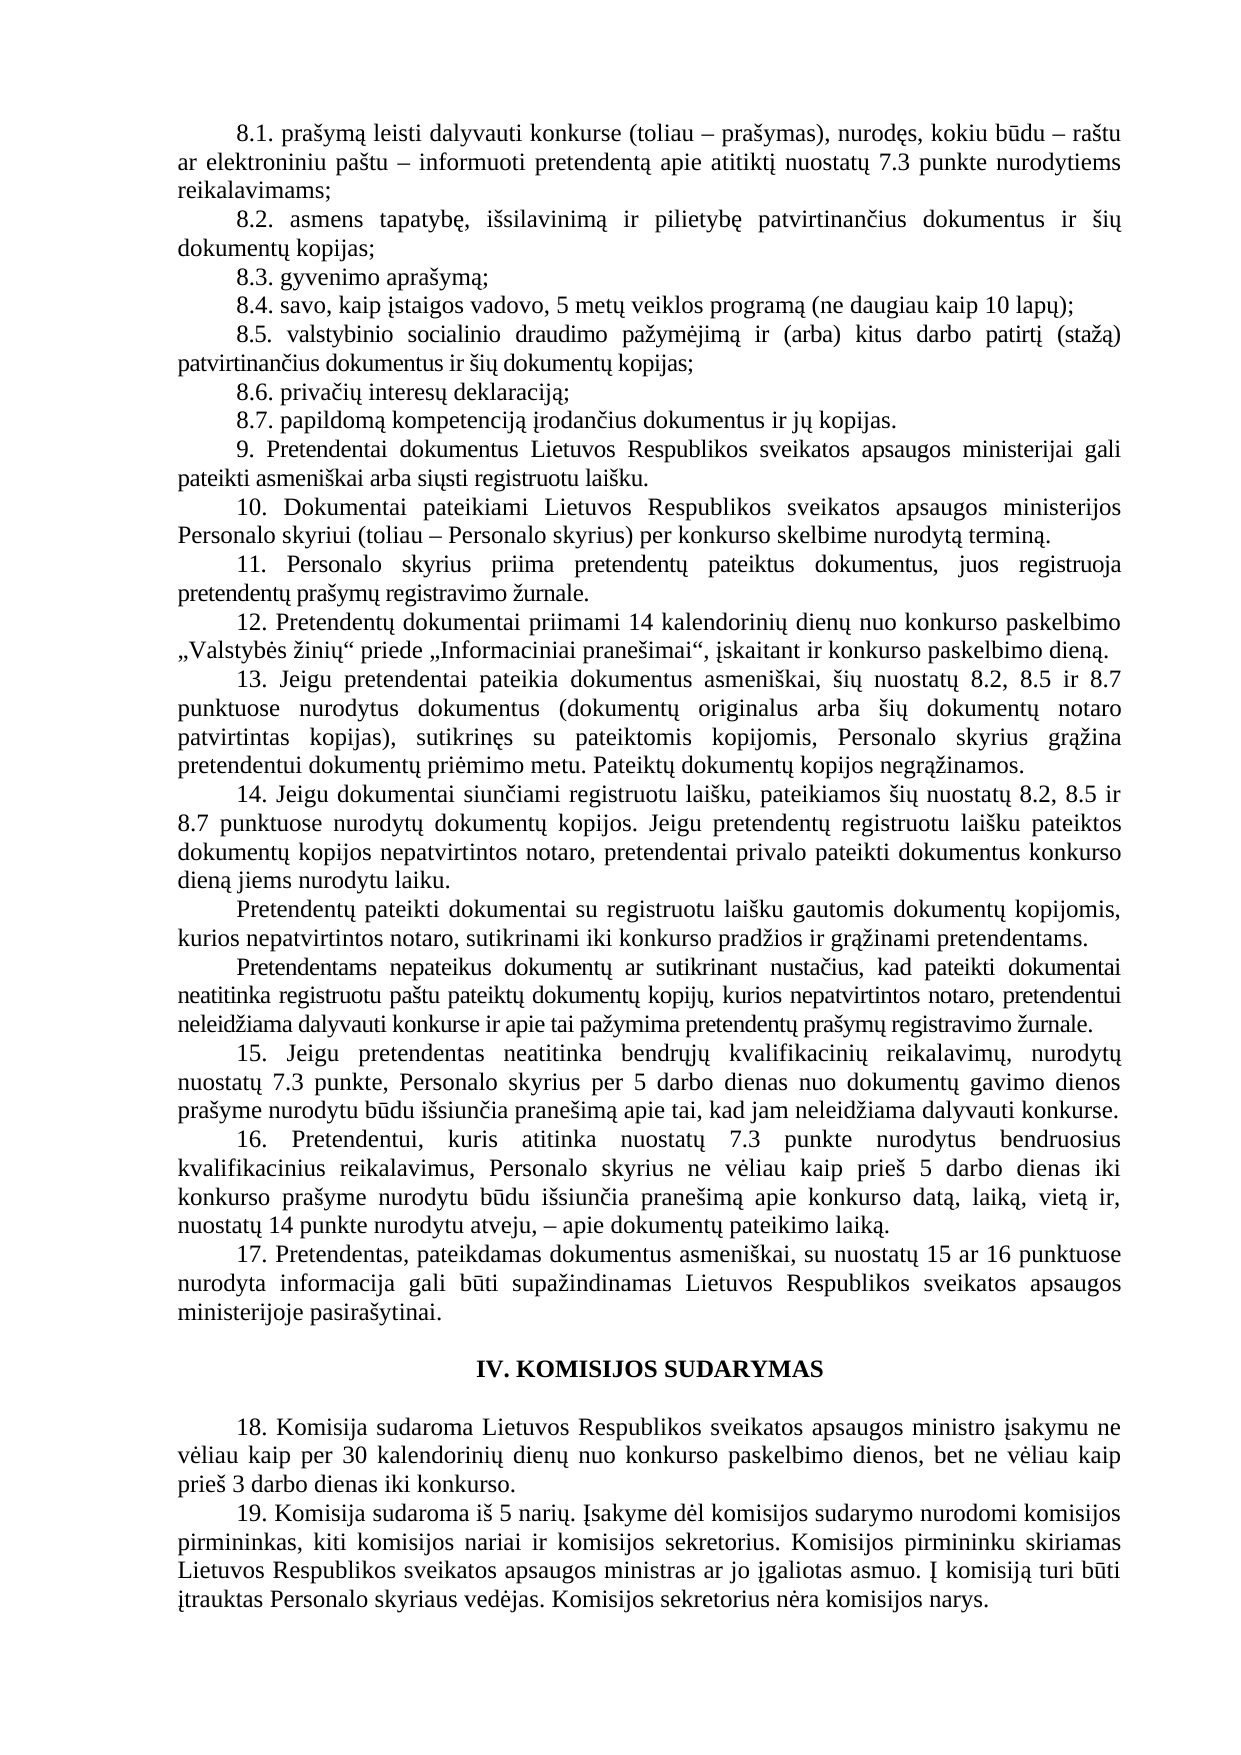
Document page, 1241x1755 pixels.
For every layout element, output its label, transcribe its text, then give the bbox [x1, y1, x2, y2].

text 11. Personalo skyrius priima pretendentų pateiktus dokumentus, juos registruoja pretendentų prašymų registravimo žurnale. [177, 549, 1122, 607]
text 12. Pretendentų dokumentai priimami 14 kalendorinių dienų nuo konkurso paskelbimo „Valstybės žinių“ priede „Informaciniai pranešimai“, įskaitant ir konkurso paskelbimo dieną. [177, 607, 1122, 664]
text 15. Jeigu pretendentas neatitinka bendrųjų kvalifikacinių reikalavimų, nurodytų nuostatų 7.3 punkte, Personalo skyrius per 5 darbo dienas nuo dokumentų gavimo dienos prašyme nurodytu būdu išsiunčia pranešimą apie tai, kad jam neleidžiama dalyvauti konkurse. [177, 1038, 1122, 1124]
text 8.5. valstybinio socialinio draudimo pažymėjimą ir (arba) kitus darbo patirtį (stažą) patvirtinančius dokumentus ir šių dokumentų kopijas; [177, 319, 1122, 377]
text 8.1. prašymą leisti dalyvauti konkurse (toliau – prašymas), nurodęs, kokiu būdu – raštu ar elektroniniu paštu – informuoti pretendentą apie atitiktį nuostatų 7.3 punkte nurodytiems reikalavimams; [177, 118, 1122, 204]
text 8.6. privačių interesų deklaraciją; [177, 377, 1122, 406]
text 17. Pretendentas, pateikdamas dokumentus asmeniškai, su nuostatų 15 ar 16 punktuose nurodyta informacija gali būti supažindinamas Lietuvos Respublikos sveikatos apsaugos ministerijoje pasirašytinai. [177, 1239, 1122, 1326]
text IV. KOMISIJOS SUDARYMAS [177, 1354, 1122, 1383]
text Pretendentų pateikti dokumentai su registruotu laišku gautomis dokumentų kopijomis, kurios nepatvirtintos notaro, sutikrinami iki konkurso pradžios ir grąžinami pretendentams. [177, 894, 1122, 952]
text 8.2. asmens tapatybę, išsilavinimą ir pilietybę patvirtinančius dokumentus ir šių dokumentų kopijas; [177, 204, 1122, 262]
text 8.3. gyvenimo aprašymą; [177, 262, 1122, 291]
text 19. Komisija sudaroma iš 5 narių. Įsakyme dėl komisijos sudarymo nurodomi komisijos pirmininkas, kiti komisijos nariai ir komisijos sekretorius. Komisijos pirmininku skiriamas Lietuvos Respublikos sveikatos apsaugos ministras ar jo įgaliotas asmuo. Į komisiją turi būti įtrauktas Personalo skyriaus vedėjas. Komisijos sekretorius nėra komisijos narys. [177, 1498, 1122, 1613]
text 13. Jeigu pretendentai pateikia dokumentus asmeniškai, šių nuostatų 8.2, 8.5 ir 8.7 punktuose nurodytus dokumentus (dokumentų originalus arba šių dokumentų notaro patvirtintas kopijas), sutikrinęs su pateiktomis kopijomis, Personalo skyrius grąžina pretendentui dokumentų priėmimo metu. Pateiktų dokumentų kopijos negrąžinamos. [177, 664, 1122, 779]
text 10. Dokumentai pateikiami Lietuvos Respublikos sveikatos apsaugos ministerijos Personalo skyriui (toliau – Personalo skyrius) per konkurso skelbime nurodytą terminą. [177, 492, 1122, 549]
text 18. Komisija sudaroma Lietuvos Respublikos sveikatos apsaugos ministro įsakymu ne vėliau kaip per 30 kalendorinių dienų nuo konkurso paskelbimo dienos, bet ne vėliau kaip prieš 3 darbo dienas iki konkurso. [177, 1412, 1122, 1498]
text 8.4. savo, kaip įstaigos vadovo, 5 metų veiklos programą (ne daugiau kaip 10 lapų); [177, 291, 1122, 319]
text 9. Pretendentai dokumentus Lietuvos Respublikos sveikatos apsaugos ministerijai gali pateikti asmeniškai arba siųsti registruotu laišku. [177, 434, 1122, 492]
text 8.7. papildomą kompetenciją įrodančius dokumentus ir jų kopijas. [177, 406, 1122, 434]
text 16. Pretendentui, kuris atitinka nuostatų 7.3 punkte nurodytus bendruosius kvalifikacinius reikalavimus, Personalo skyrius ne vėliau kaip prieš 5 darbo dienas iki konkurso prašyme nurodytu būdu išsiunčia pranešimą apie konkurso datą, laiką, vietą ir, nuostatų 14 punkte nurodytu atveju, – apie dokumentų pateikimo laiką. [177, 1124, 1122, 1239]
text Pretendentams nepateikus dokumentų ar sutikrinant nustačius, kad pateikti dokumentai neatitinka registruotu paštu pateiktų dokumentų kopijų, kurios nepatvirtintos notaro, pretendentui neleidžiama dalyvauti konkurse ir apie tai pažymima pretendentų prašymų registravimo žurnale. [177, 952, 1122, 1038]
text 14. Jeigu dokumentai siunčiami registruotu laišku, pateikiamos šių nuostatų 8.2, 8.5 ir 8.7 punktuose nurodytų dokumentų kopijos. Jeigu pretendentų registruotu laišku pateiktos dokumentų kopijos nepatvirtintos notaro, pretendentai privalo pateikti dokumentus konkurso dieną jiems nurodytu laiku. [177, 779, 1122, 894]
